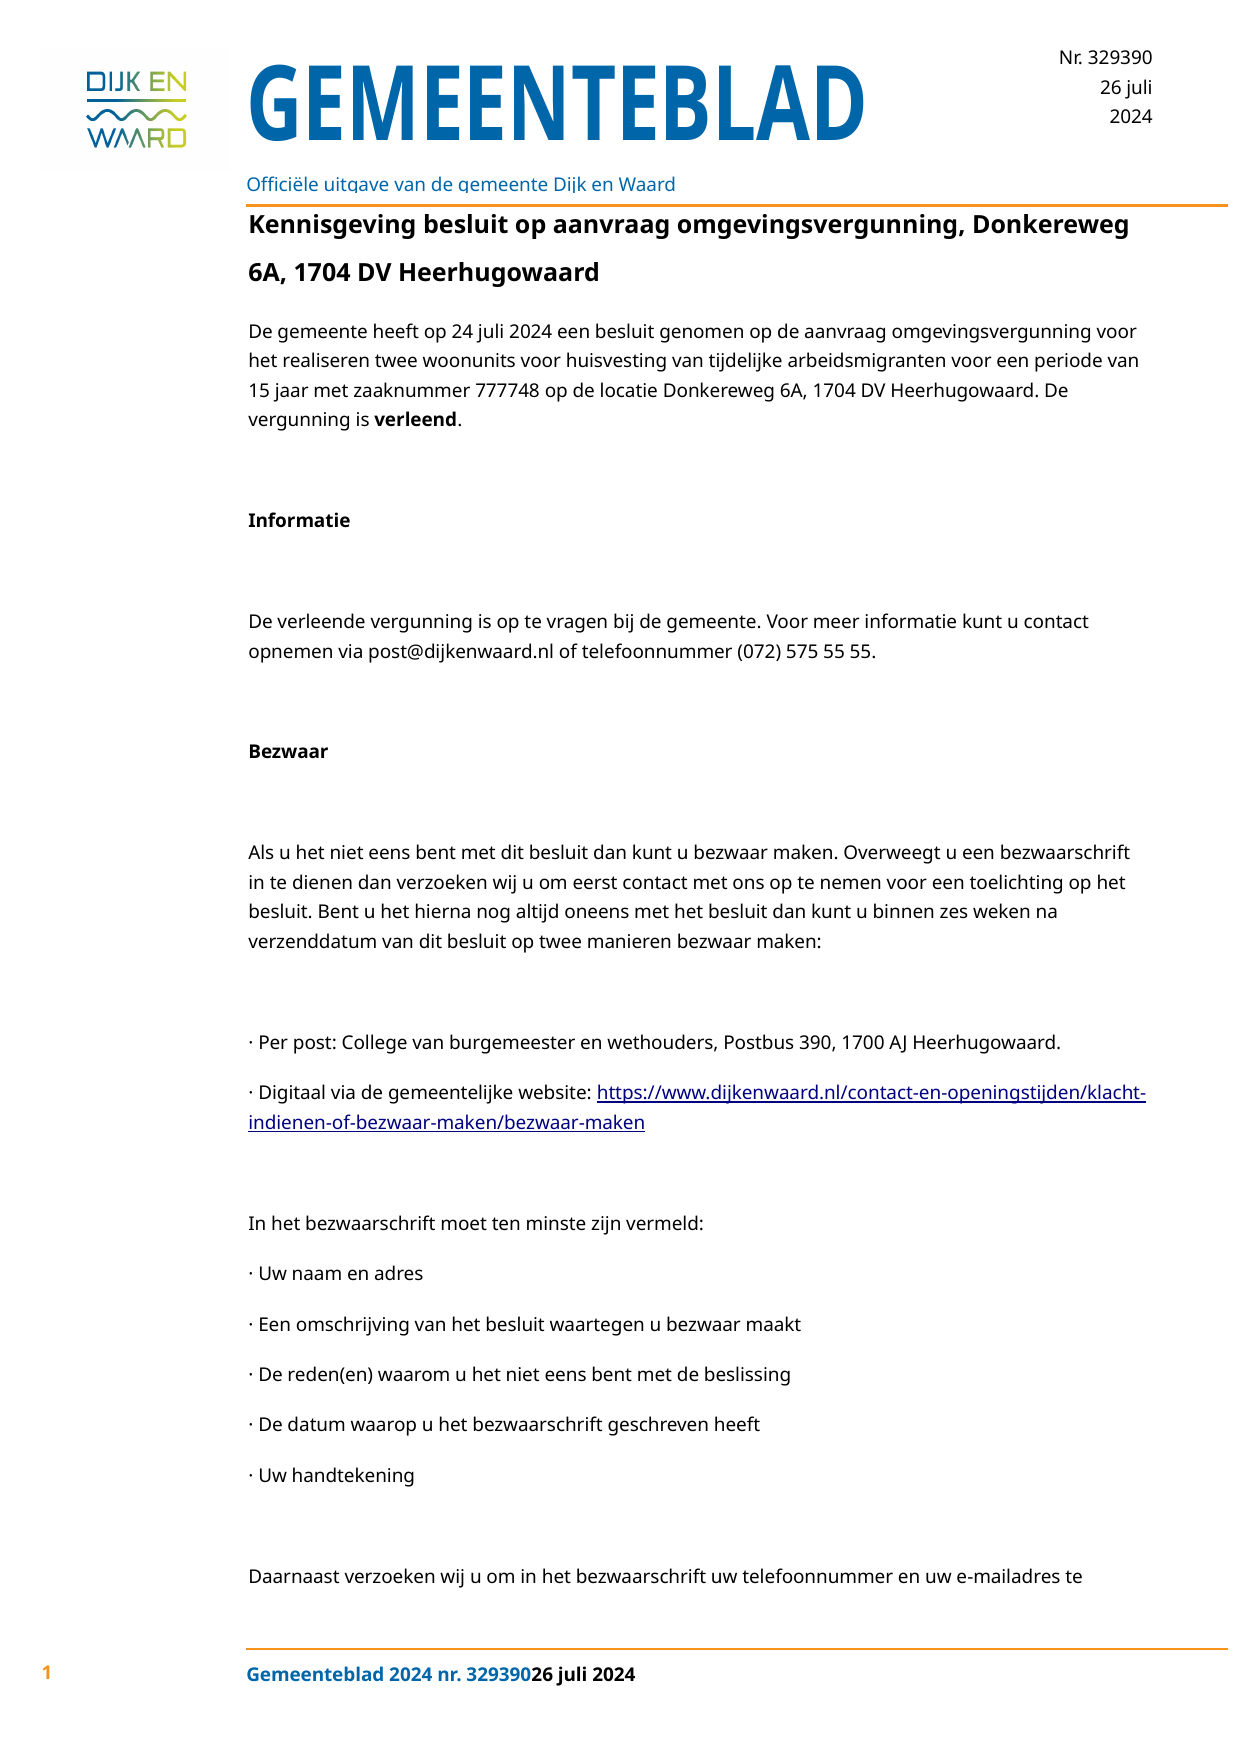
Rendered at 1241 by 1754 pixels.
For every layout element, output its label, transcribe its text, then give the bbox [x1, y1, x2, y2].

text · Een omschrijving van het besluit waartegen u bezwaar maakt [248, 1311, 1152, 1337]
text Bezwaar [248, 739, 1152, 764]
text De verleende vergunning is op te vragen bij de gemeente. Voor meer informatie kunt u contact opnemen via post@dijkenwaard.nl of telefoonnummer (072) 575 55 55. [248, 608, 1152, 664]
text Daarnaast verzoeken wij u om in het bezwaarschrift uw telefoonnummer en uw e-mailadres te [248, 1563, 1152, 1589]
text · Per post: College van burgemeester en wethouders, Postbus 390, 1700 AJ Heerhugowaard. [248, 1029, 1152, 1055]
text · De datum waarop u het bezwaarschrift geschreven heeft [248, 1412, 1152, 1437]
text · Uw handtekening [248, 1462, 1152, 1488]
text · De reden(en) waarom u het niet eens bent met de beslissing [248, 1361, 1152, 1387]
text Als u het niet eens bent met dit besluit dan kunt u bezwaar maken. Overweegt u een bezwaarschrift in te dienen dan verzoeken wij u om eerst contact met ons op te nemen voor een toelichting op het besluit. Bent u het hierna nog altijd oneens met het besluit dan kunt u binnen zes weken na verzenddatum van dit besluit op twee manieren bezwaar maken: [248, 839, 1152, 954]
text In het bezwaarschrift moet ten minste zijn vermeld: [248, 1210, 1152, 1236]
picture [41, 47, 231, 172]
text · Digitaal via de gemeentelijke website: https://www.dijkenwaard.nl/contact-en-openingstijden/klacht-indienen-of-bezwaar-maken/bezwaar-maken [248, 1079, 1152, 1135]
text · Uw naam en adres [248, 1260, 1152, 1286]
text De gemeente heeft op 24 juli 2024 een besluit genomen op de aanvraag omgevingsvergunning voor het realiseren twee woonunits voor huisvesting van tijdelijke arbeidsmigranten voor een periode van 15 jaar met zaaknummer 777748 op de locatie Donkereweg 6A, 1704 DV Heerhugowaard. De vergunning is verleend. [248, 318, 1152, 432]
text Kennisgeving besluit op aanvraag omgevingsvergunning, Donkereweg 6A, 1704 DV Heerhugowaard [248, 207, 1152, 288]
text Informatie [248, 507, 1152, 533]
